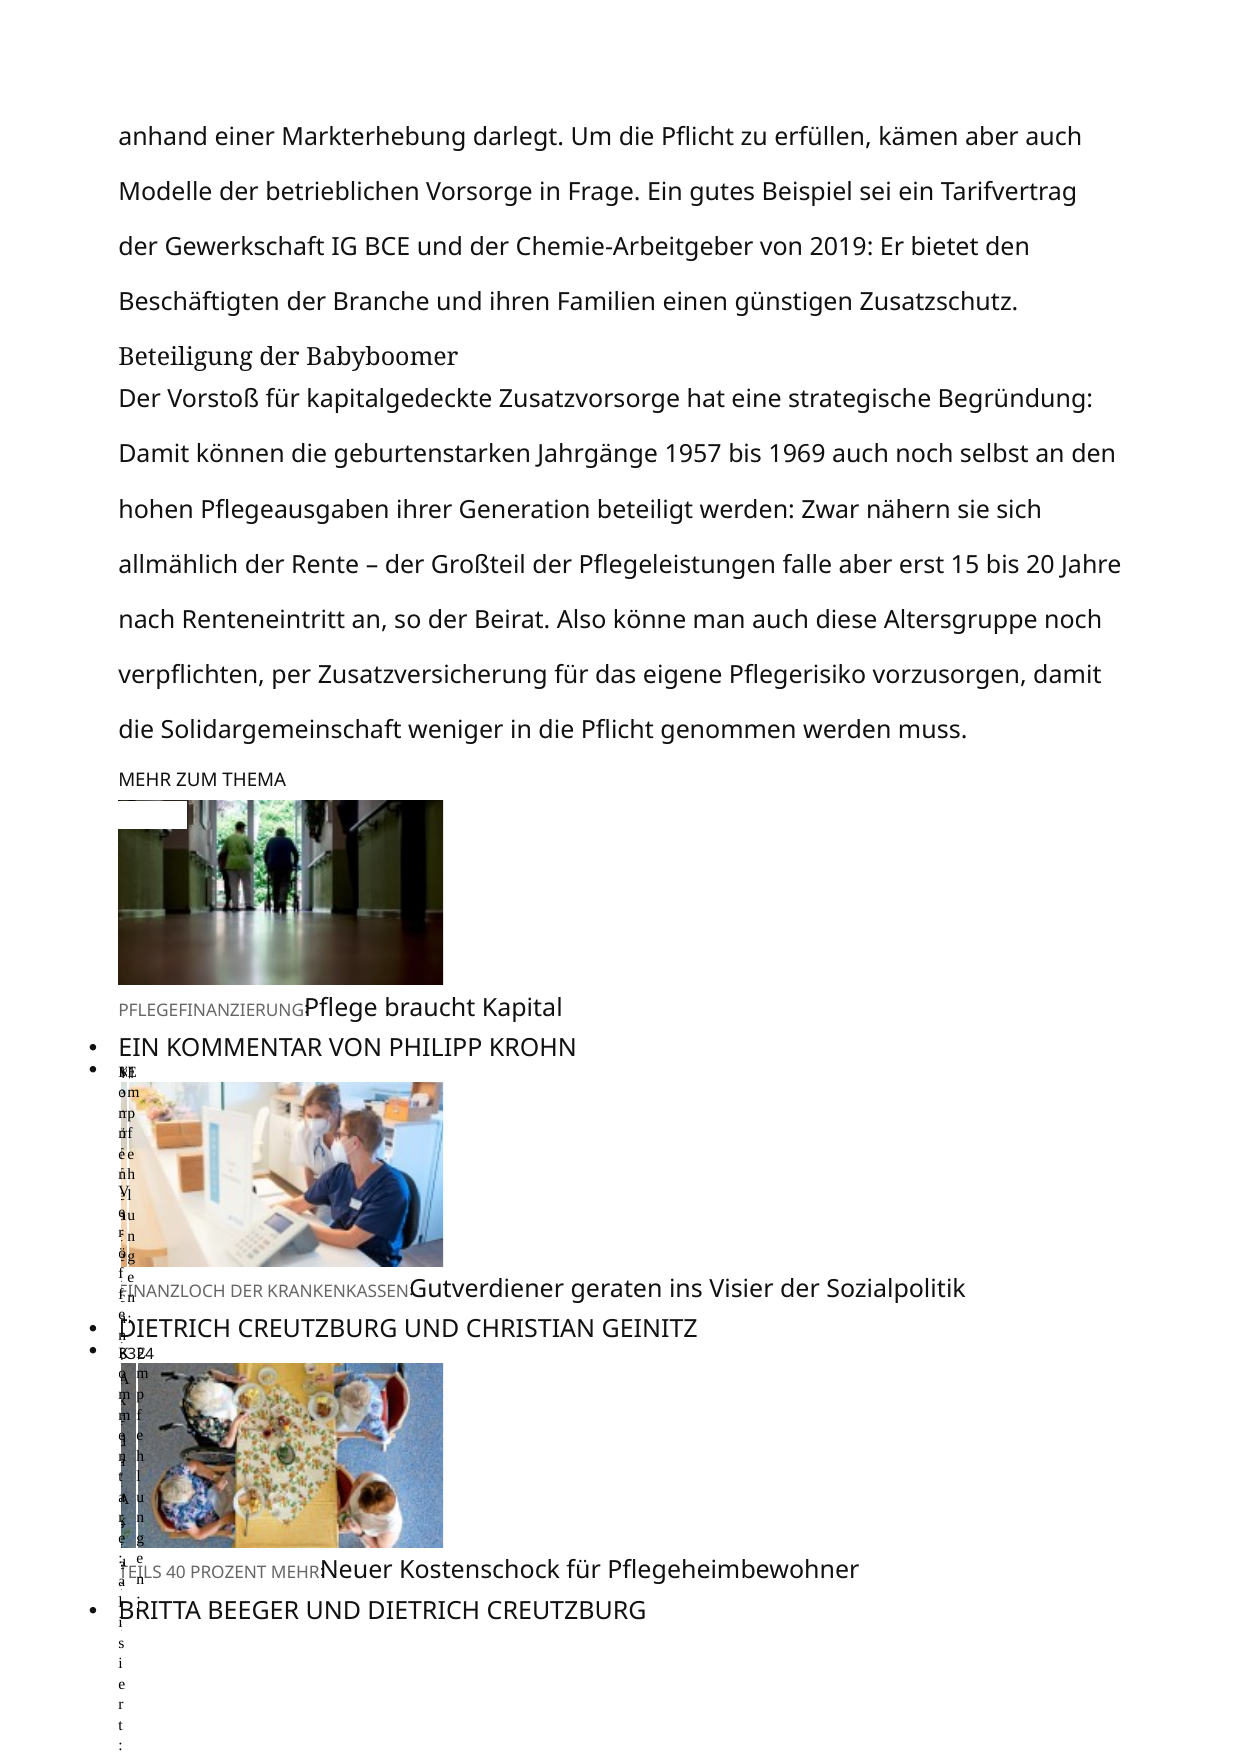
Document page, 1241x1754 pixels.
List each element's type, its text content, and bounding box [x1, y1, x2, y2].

list EIN KOMMENTAR VON PHILIPP KROHN [118, 1033, 1122, 1062]
picture [138, 1363, 444, 1548]
picture [118, 800, 444, 985]
text Der Vorstoß für kapitalgedeckte Zusatzvorsorge hat eine strategische Begründung: Damit können die geburtenstarken Jahrgänge 1957 bis 1969 auch noch selbst an den hohen Pflegeausgaben ihrer Generation beteiligt werden: Zwar nähern sie sich allmählich der Rente – der Großteil der Pflegeleistungen falle aber erst 15 bis 20 Jahre nach Renteneintritt an, so der Beirat. Also könne man auch diese Altersgruppe noch verpflichten, per Zusatzversicherung für das eigene Pflegerisiko vorzusorgen, damit die Solidargemeinschaft weniger in die Pflicht genommen werden muss. [118, 381, 1122, 746]
subtitle Beteiligung der Babyboomer [118, 338, 1122, 373]
list 11 [121, 1062, 127, 1074]
text FINANZLOCH DER KRANKENKASSENGutverdiener geraten ins Visier der Sozialpolitik [129, 1271, 1122, 1305]
text anhand einer Markterhebung darlegt. Um die Pflicht zu erfüllen, kämen aber auch Modelle der betrieblichen Vorsorge in Frage. Ein gutes Beispiel sei ein Tarifvertrag der Gewerkschaft IG BCE und der Chemie-Arbeitgeber von 2019: Er bietet den Beschäftigten der Branche und ihren Familien einen günstigen Zusatzschutz. [118, 118, 1122, 317]
picture [129, 1082, 444, 1267]
list 8324 [121, 1344, 136, 1363]
list DIETRICH CREUTZBURG UND CHRISTIAN GEINITZ [121, 1314, 1122, 1344]
list BRITTA BEEGER UND DIETRICH CREUTZBURG [121, 1596, 1122, 1625]
picture [121, 1132, 127, 1267]
list 11 [129, 1062, 1122, 1082]
picture [121, 1112, 127, 1131]
picture [121, 1082, 127, 1111]
text TEILS 40 PROZENT MEHRNeuer Kostenschock für Pflegeheimbewohner [138, 1552, 1122, 1586]
picture [121, 1363, 136, 1548]
list 8324 [138, 1344, 1122, 1363]
text MEHR ZUM THEMA [118, 767, 1122, 792]
text PFLEGEFINANZIERUNGPflege braucht Kapital [118, 989, 1122, 1023]
